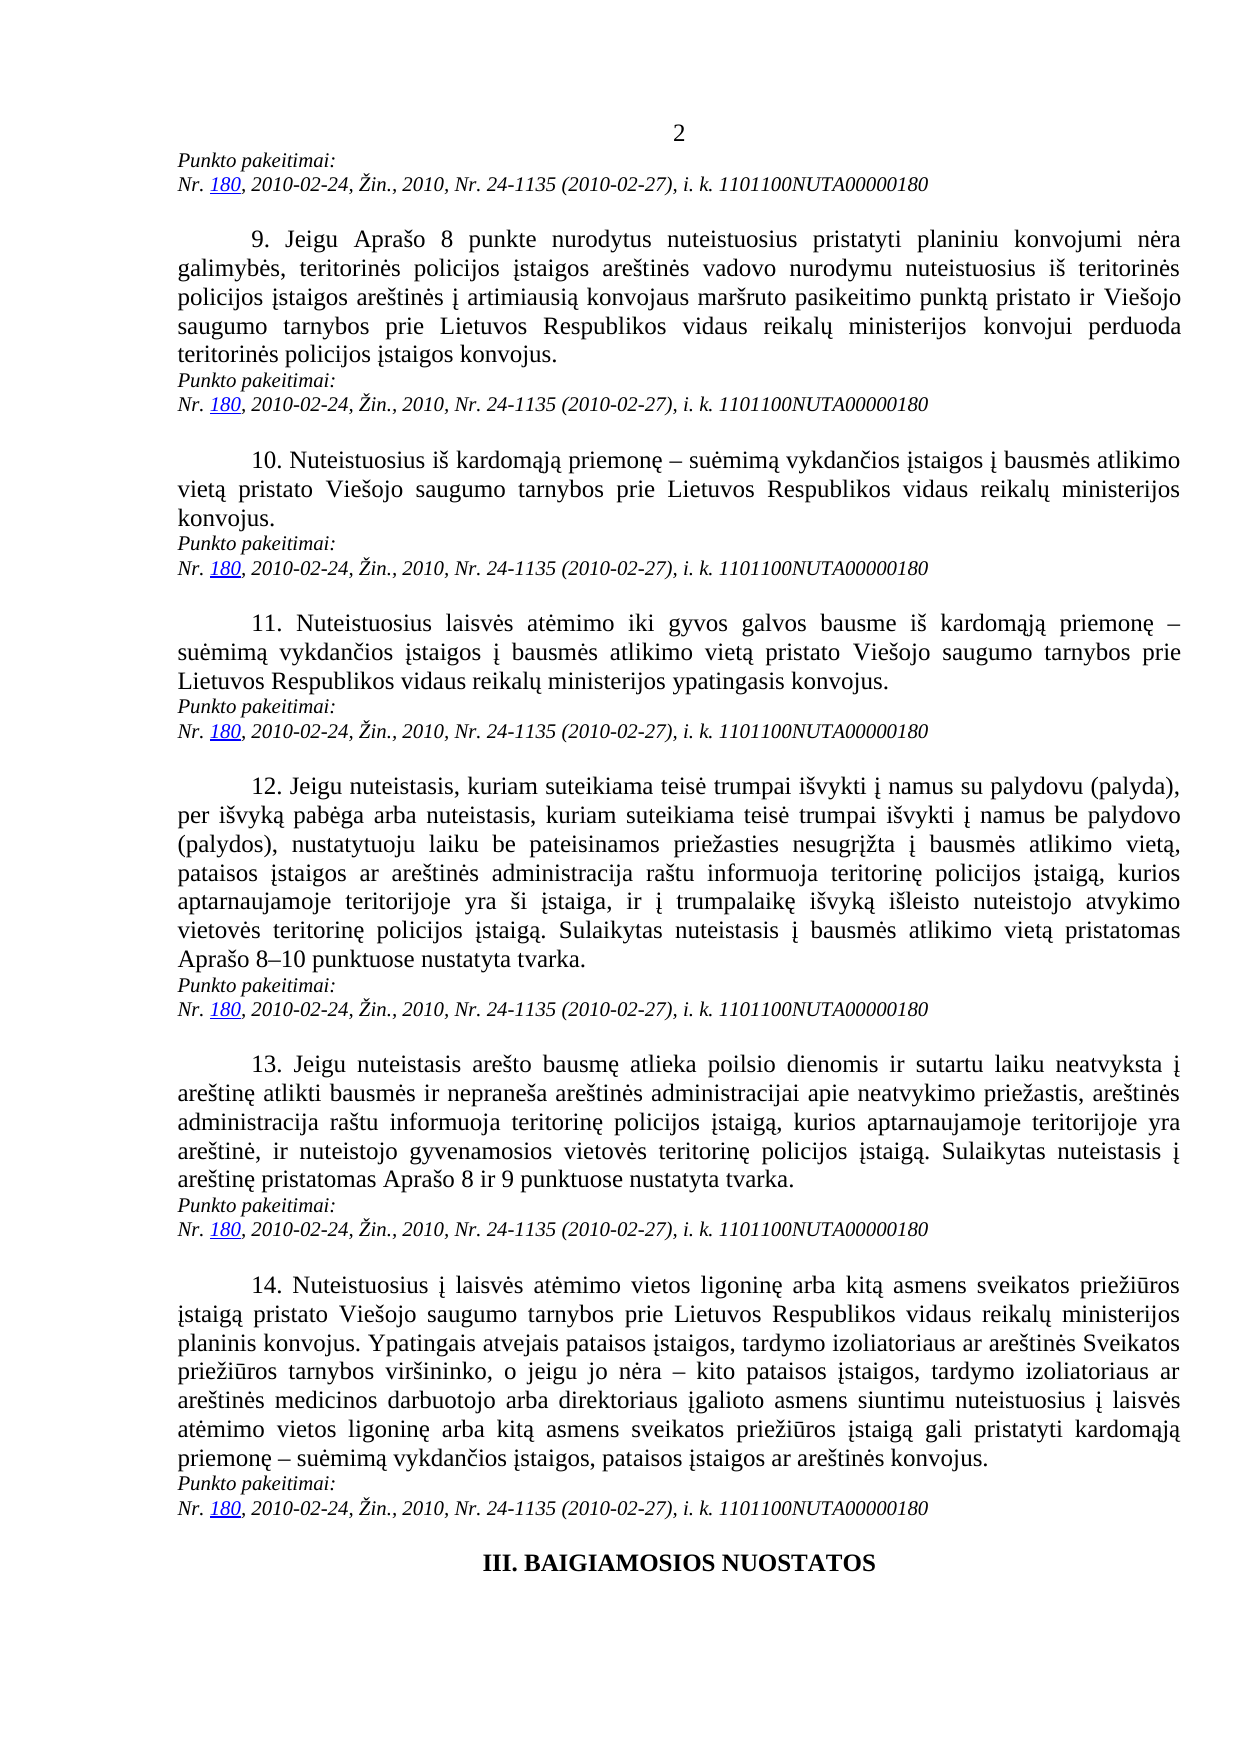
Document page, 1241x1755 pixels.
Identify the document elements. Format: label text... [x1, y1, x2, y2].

text Nr. 180, 2010-02-24, Žin., 2010, Nr. 24-1135 (2010-02-27), i. k. 1101100NUTA00000180 [177, 718, 1181, 743]
text Nr. 180, 2010-02-24, Žin., 2010, Nr. 24-1135 (2010-02-27), i. k. 1101100NUTA00000180 [177, 172, 1181, 196]
text Punkto pakeitimai: [177, 368, 1181, 392]
text 9. Jeigu Aprašo 8 punkte nurodytus nuteistuosius pristatyti planiniu konvojumi nėra galimybės, teritorinės policijos įstaigos areštinės vadovo nurodymu nuteistuosius iš teritorinės policijos įstaigos areštinės į artimiausią konvojaus maršruto pasikeitimo punktą pristato ir Viešojo saugumo tarnybos prie Lietuvos Respublikos vidaus reikalų ministerijos konvojui perduoda teritorinės policijos įstaigos konvojus. [177, 224, 1181, 368]
text Punkto pakeitimai: [177, 694, 1181, 718]
text Punkto pakeitimai: [177, 531, 1181, 555]
text III. BAIGIAMOSIOS NUOSTATOS [177, 1548, 1181, 1577]
text 11. Nuteistuosius laisvės atėmimo iki gyvos galvos bausme iš kardomąją priemonę – suėmimą vykdančios įstaigos į bausmės atlikimo vietą pristato Viešojo saugumo tarnybos prie Lietuvos Respublikos vidaus reikalų ministerijos ypatingasis konvojus. [177, 608, 1181, 694]
text Nr. 180, 2010-02-24, Žin., 2010, Nr. 24-1135 (2010-02-27), i. k. 1101100NUTA00000180 [177, 1217, 1181, 1241]
text Nr. 180, 2010-02-24, Žin., 2010, Nr. 24-1135 (2010-02-27), i. k. 1101100NUTA00000180 [177, 997, 1181, 1021]
text Punkto pakeitimai: [177, 148, 1181, 172]
text 10. Nuteistuosius iš kardomąją priemonę – suėmimą vykdančios įstaigos į bausmės atlikimo vietą pristato Viešojo saugumo tarnybos prie Lietuvos Respublikos vidaus reikalų ministerijos konvojus. [177, 445, 1181, 531]
text 13. Jeigu nuteistasis arešto bausmę atlieka poilsio dienomis ir sutartu laiku neatvyksta į areštinę atlikti bausmės ir nepraneša areštinės administracijai apie neatvykimo priežastis, areštinės administracija raštu informuoja teritorinę policijos įstaigą, kurios aptarnaujamoje teritorijoje yra areštinė, ir nuteistojo gyvenamosios vietovės teritorinę policijos įstaigą. Sulaikytas nuteistasis į areštinę pristatomas Aprašo 8 ir 9 punktuose nustatyta tvarka. [177, 1049, 1181, 1193]
text Punkto pakeitimai: [177, 1471, 1181, 1495]
text 12. Jeigu nuteistasis, kuriam suteikiama teisė trumpai išvykti į namus su palydovu (palyda), per išvyką pabėga arba nuteistasis, kuriam suteikiama teisė trumpai išvykti į namus be palydovo (palydos), nustatytuoju laiku be pateisinamos priežasties nesugrįžta į bausmės atlikimo vietą, pataisos įstaigos ar areštinės administracija raštu informuoja teritorinę policijos įstaigą, kurios aptarnaujamoje teritorijoje yra ši įstaiga, ir į trumpalaikę išvyką išleisto nuteistojo atvykimo vietovės teritorinę policijos įstaigą. Sulaikytas nuteistasis į bausmės atlikimo vietą pristatomas Aprašo 8–10 punktuose nustatyta tvarka. [177, 771, 1181, 973]
text Punkto pakeitimai: [177, 973, 1181, 997]
text 14. Nuteistuosius į laisvės atėmimo vietos ligoninę arba kitą asmens sveikatos priežiūros įstaigą pristato Viešojo saugumo tarnybos prie Lietuvos Respublikos vidaus reikalų ministerijos planinis konvojus. Ypatingais atvejais pataisos įstaigos, tardymo izoliatoriaus ar areštinės Sveikatos priežiūros tarnybos viršininko, o jeigu jo nėra – kito pataisos įstaigos, tardymo izoliatoriaus ar areštinės medicinos darbuotojo arba direktoriaus įgalioto asmens siuntimu nuteistuosius į laisvės atėmimo vietos ligoninę arba kitą asmens sveikatos priežiūros įstaigą gali pristatyti kardomąją priemonę – suėmimą vykdančios įstaigos, pataisos įstaigos ar areštinės konvojus. [177, 1270, 1181, 1471]
text Punkto pakeitimai: [177, 1193, 1181, 1217]
text Nr. 180, 2010-02-24, Žin., 2010, Nr. 24-1135 (2010-02-27), i. k. 1101100NUTA00000180 [177, 392, 1181, 416]
text Nr. 180, 2010-02-24, Žin., 2010, Nr. 24-1135 (2010-02-27), i. k. 1101100NUTA00000180 [177, 1495, 1181, 1519]
text Nr. 180, 2010-02-24, Žin., 2010, Nr. 24-1135 (2010-02-27), i. k. 1101100NUTA00000180 [177, 555, 1181, 579]
